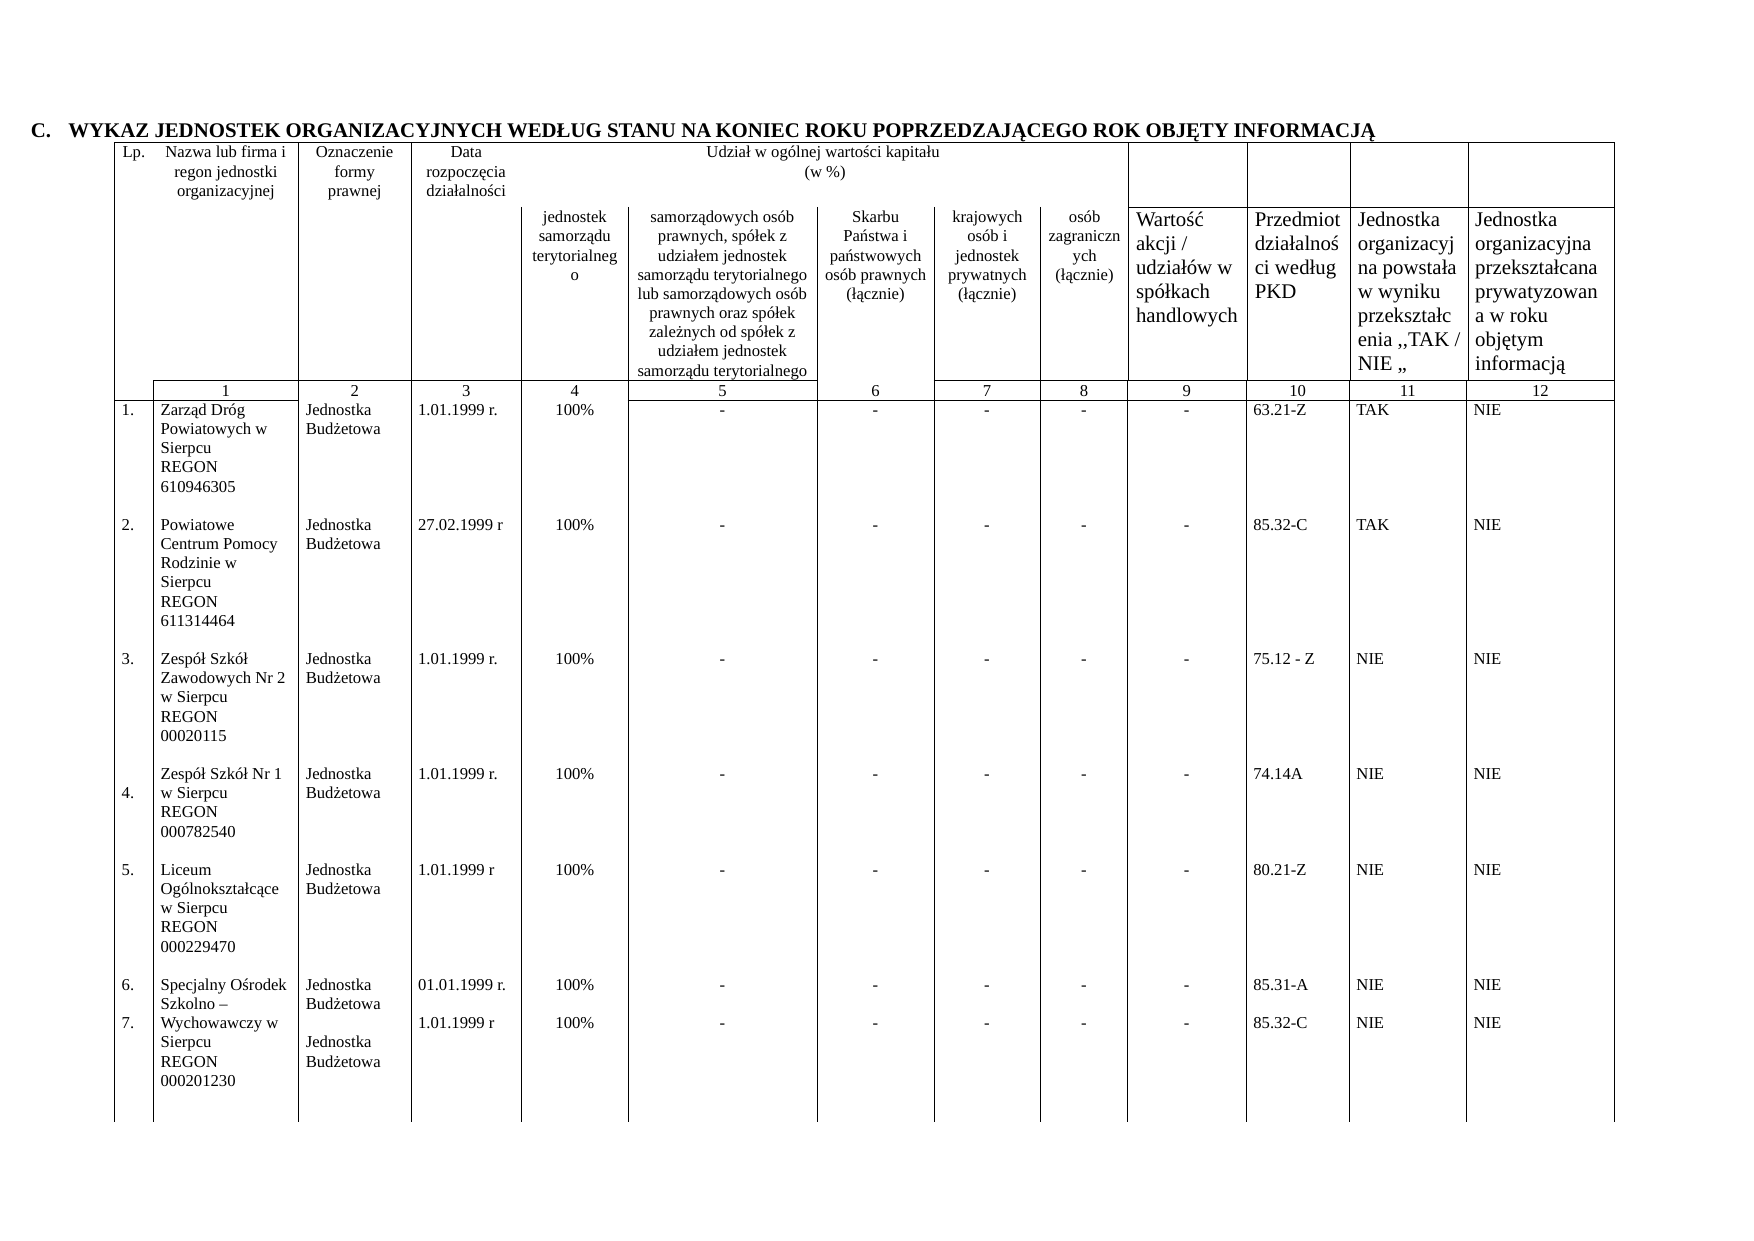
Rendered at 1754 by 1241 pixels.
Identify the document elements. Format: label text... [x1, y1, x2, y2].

table_cell 2 [299, 381, 411, 400]
table_cell 12 [1467, 381, 1614, 400]
table_cell Jednostka Budżetowa Jednostka Budżetowa Jednostka Budżetowa Jednostka Budżetowa Jednostka Budżetowa Jednostka Budżetowa Jednostka Budżetowa Jednostka Budżetowa Jednostka Budżetowa Jednostka Budżetowa Samorządowa osoba prawna Jednostka Budżetowa Jednostka Budżetowa Jednostka Budżetowa Jednostka Budżetowa Jednostka Budżetowa Gospodarstwo pomocnicze powołane przez dyrektora Centrum Kształcenia Praktycznego Jednostka Budżetowa Jednostka Budżetowa Jednostka Budżetowa Jednostka Budżetowa [299, 400, 411, 1122]
table_header [1351, 143, 1468, 207]
table_cell Wartość akcji / udziałów w spółkach handlowych [1129, 208, 1247, 380]
table_cell jednostek samorządu terytorialnego [522, 207, 628, 380]
table_cell 6 [818, 380, 934, 400]
table_header [1129, 143, 1247, 207]
table_cell osób zagranicznych (łącznie) [1041, 207, 1128, 380]
table_cell Jednostka organizacyjna przekształcana prywatyzowana w roku objętym informacją TAK / NIE [1469, 208, 1614, 380]
table_cell samorządowych osób prawnych, spółek z udziałem jednostek samorządu terytorialnego lub samorządowych osób prawnych oraz spółek zależnych od spółek z udziałem jednostek samorządu terytorialnego [629, 207, 817, 380]
table_cell 100% 100% 100% 100% 100% 100% 100% 100% 100% 100% 100% 100% 100% 100% 100% 100% 100% 100% 100% 100% 100% [522, 400, 628, 1122]
table_cell 5 [629, 381, 817, 400]
table_header Oznaczenie formy prawnej [299, 143, 411, 380]
table_cell 4 [522, 381, 628, 400]
table_header Udział w ogólnej wartości kapitału (w %) [521, 143, 1128, 207]
table_header Nazwa lub firma i regon jednostki organizacyjnej [153, 143, 298, 380]
table_cell NIE NIE NIE NIE NIE NIE NIE NIE NIE NIE NIE NIE NIE NIE NIE NIE NIE NIE NIE NIE NIE [1467, 401, 1614, 1122]
table_cell krajowych osób i jednostek prywatnych (łącznie) [935, 207, 1040, 380]
table_cell Zarząd Dróg Powiatowych w Sierpcu REGON 610946305 Powiatowe Centrum Pomocy Rodzinie w Sierpcu REGON 611314464 Zespół Szkół Zawodowych Nr 2 w Sierpcu REGON 00020115 Zespół Szkół Nr 1 w Sierpcu REGON 000782540 Liceum Ogólnokształcące w Sierpcu REGON 000229470 Specjalny Ośrodek Szkolno – Wychowawczy w Sierpcu REGON 000201230 Poradnia Psychologiczno – Pedagogiczna w Sierpcu REGON 000941671 Centrum Kształcenia Praktycznego w Sierpcu REGON 611318025 Ognisko Pracy Pozaszkolnej w Sierpcu REGON 6101692280 Powiatowy Zespół Jednostek Budżetowych w Sierpcu REGON 000744114 Samodzielny Publiczny Zespół Opieki Zdrowotnej w Sierpcu REGON 000306762 Kryta Pływalnia w Sierpcu REGON 611369175 Powiatowy Urząd Pracy w Sierpcu REGON 611053064 Dom Pomocy Społecznej w Szczutowie REGON 611333935 Powiatowy Inspektor Nadzoru Budowlanego REGON 610946883 Komenda Powiatowa Państwowej Straży Pożarnej w Sierpcu REGON 610946370 Gospodarstwo Pomocnicze w Centrum Kształcenia Praktycznego REGON 611318025-00029 Szkoła Podstawowa Nr 4 (specjalna) REGON 000239178 Powiatowe Gimnazjum Specjalne REGON 611044734 Zasadnicza Szkoła Specjalna REGON 611371249 Starostwo Powiatowe w Sierpcu REGON 611019200 [154, 401, 298, 1122]
table_cell Skarbu Państwa i państwowych osób prawnych (łącznie) [818, 207, 934, 380]
table_cell 11 [1350, 381, 1466, 400]
table_cell - - - - - - - - - - - - - - - - - - - - - [1041, 401, 1127, 1122]
table_cell TAK TAK NIE NIE NIE NIE NIE TAK NIE TAK NIE NIE TAK TAK NIE TAK TAK NIE TAK TAK TAK [1350, 401, 1466, 1122]
table_cell - - - - - - - - - - - - - - - - - - - - - [818, 401, 934, 1122]
list WYKAZ JEDNOSTEK ORGANIZACYJNYCH WEDŁUG STANU NA KONIEC ROKU POPRZEDZAJĄCEGO ROK OBJĘTY INFORMACJĄ [36, 118, 1636, 142]
table_cell Przedmiot działalności według PKD [1248, 208, 1350, 380]
table_cell 8 [1041, 381, 1127, 400]
table_cell 1. 2. 3. 4. 5. 6. 7. 8. 9. 10. 11. 12. 13. 14. 15. 16. 17. 18. 19. 21. 22. [115, 401, 153, 1122]
table_cell 7 [935, 381, 1040, 400]
table_cell 1.01.1999 r. 27.02.1999 r 1.01.1999 r. 1.01.1999 r. 1.01.1999 r 01.01.1999 r. 1.01.1999 r 1.01.2001 r. 1.01.1999 r. 1.01.1999 r. 1.01.1999 r. 1.08.2002 r 1.01.1999 r. 15.11.2001 r. 01.01.1999 r. 01.01.1999 r. 29.03.2001 r. 01.01.1999 r. 27.03.1999 r. 06.03.2002 r. 01.01.1999 r. [412, 400, 521, 1122]
table_header [1469, 143, 1614, 207]
table_cell 1 [154, 381, 298, 400]
table_header Data rozpoczęcia działalności [412, 143, 521, 380]
table_header [1248, 143, 1350, 207]
table_header Lp. [115, 143, 153, 400]
table_cell 3 [412, 381, 521, 400]
table_cell 10 [1247, 381, 1349, 400]
table_cell 63.21-Z 85.32-C 75.12 - Z 74.14A 80.21-Z 85.31-A 85.32-C 80.22-E 80.42-Z 74.12-Z 85.11-Z 92.61-Z 75.13-Z 85.31-B 7513 -Z 7525-Z 8022-E 8010-A 8010-B 8022-A 7511-Z [1247, 401, 1349, 1122]
table_cell - - - - - - - - - - - - - - - - - - - - - [629, 401, 817, 1122]
table_cell 9 [1128, 381, 1246, 400]
table_cell - - - - - - - - - - - - - - - - - - - - - [1128, 401, 1246, 1122]
table_cell Jednostka organizacyjna powstała w wyniku przekształcenia ,,TAK / NIE „ [1351, 208, 1468, 380]
table_cell - - - - - - - - - - - - - - - - - - - - - [935, 401, 1040, 1122]
